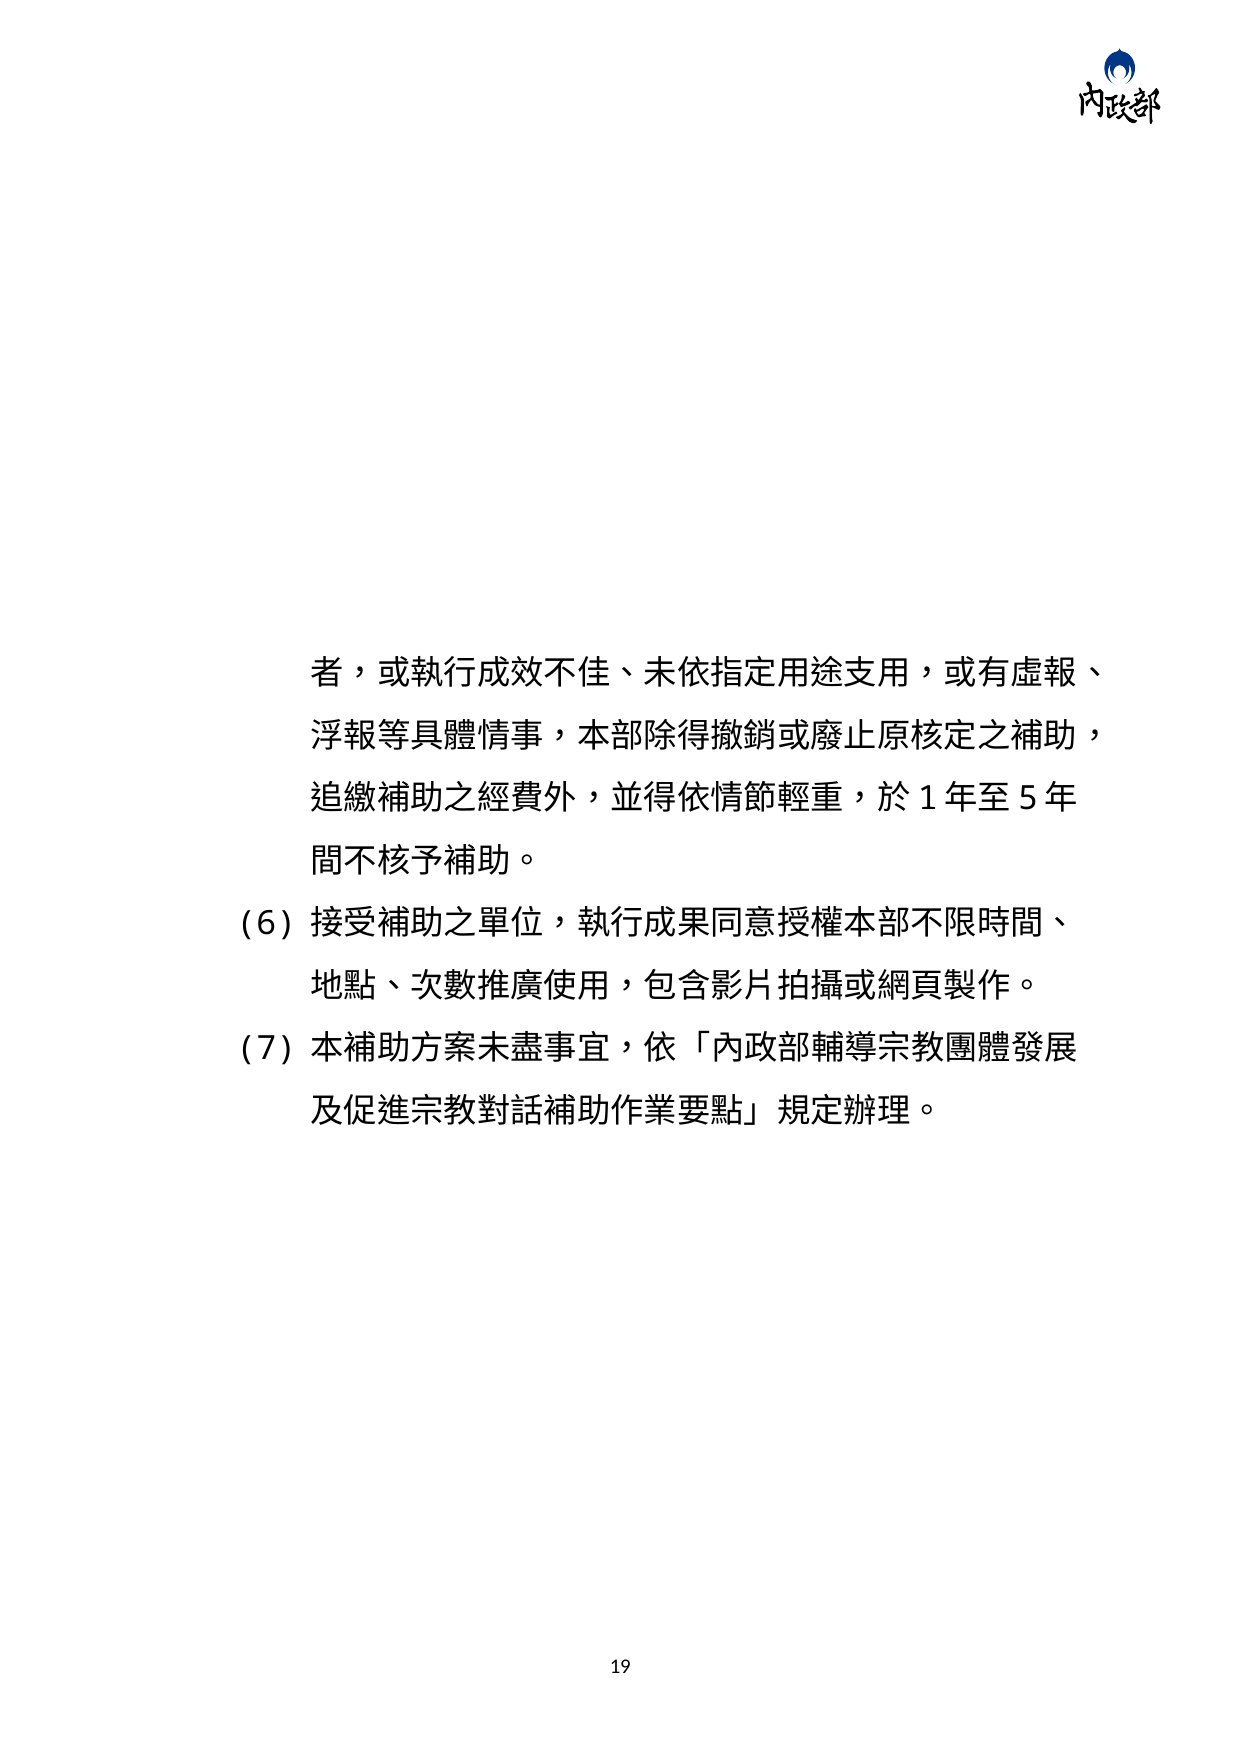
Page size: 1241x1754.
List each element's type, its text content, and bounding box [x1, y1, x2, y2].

list 接受補助之單位，經本部發現有違反本補助方案規定者，或執行成效不佳、未依指定用途支用，或有虛報、浮報等具體情事，本部除得撤銷或廢止原核定之補助，追繳補助之經費外，並得依情節輕重，於1年至5年間不核予補助。 [236, 628, 1078, 878]
list 本補助方案未盡事宜，依「內政部輔導宗教團體發展及促進宗教對話補助作業要點」規定辦理。 [236, 1003, 1078, 1128]
list 接受補助之單位，執行成果同意授權本部不限時間、地點、次數推廣使用，包含影片拍攝或網頁製作。 [236, 878, 1078, 1003]
